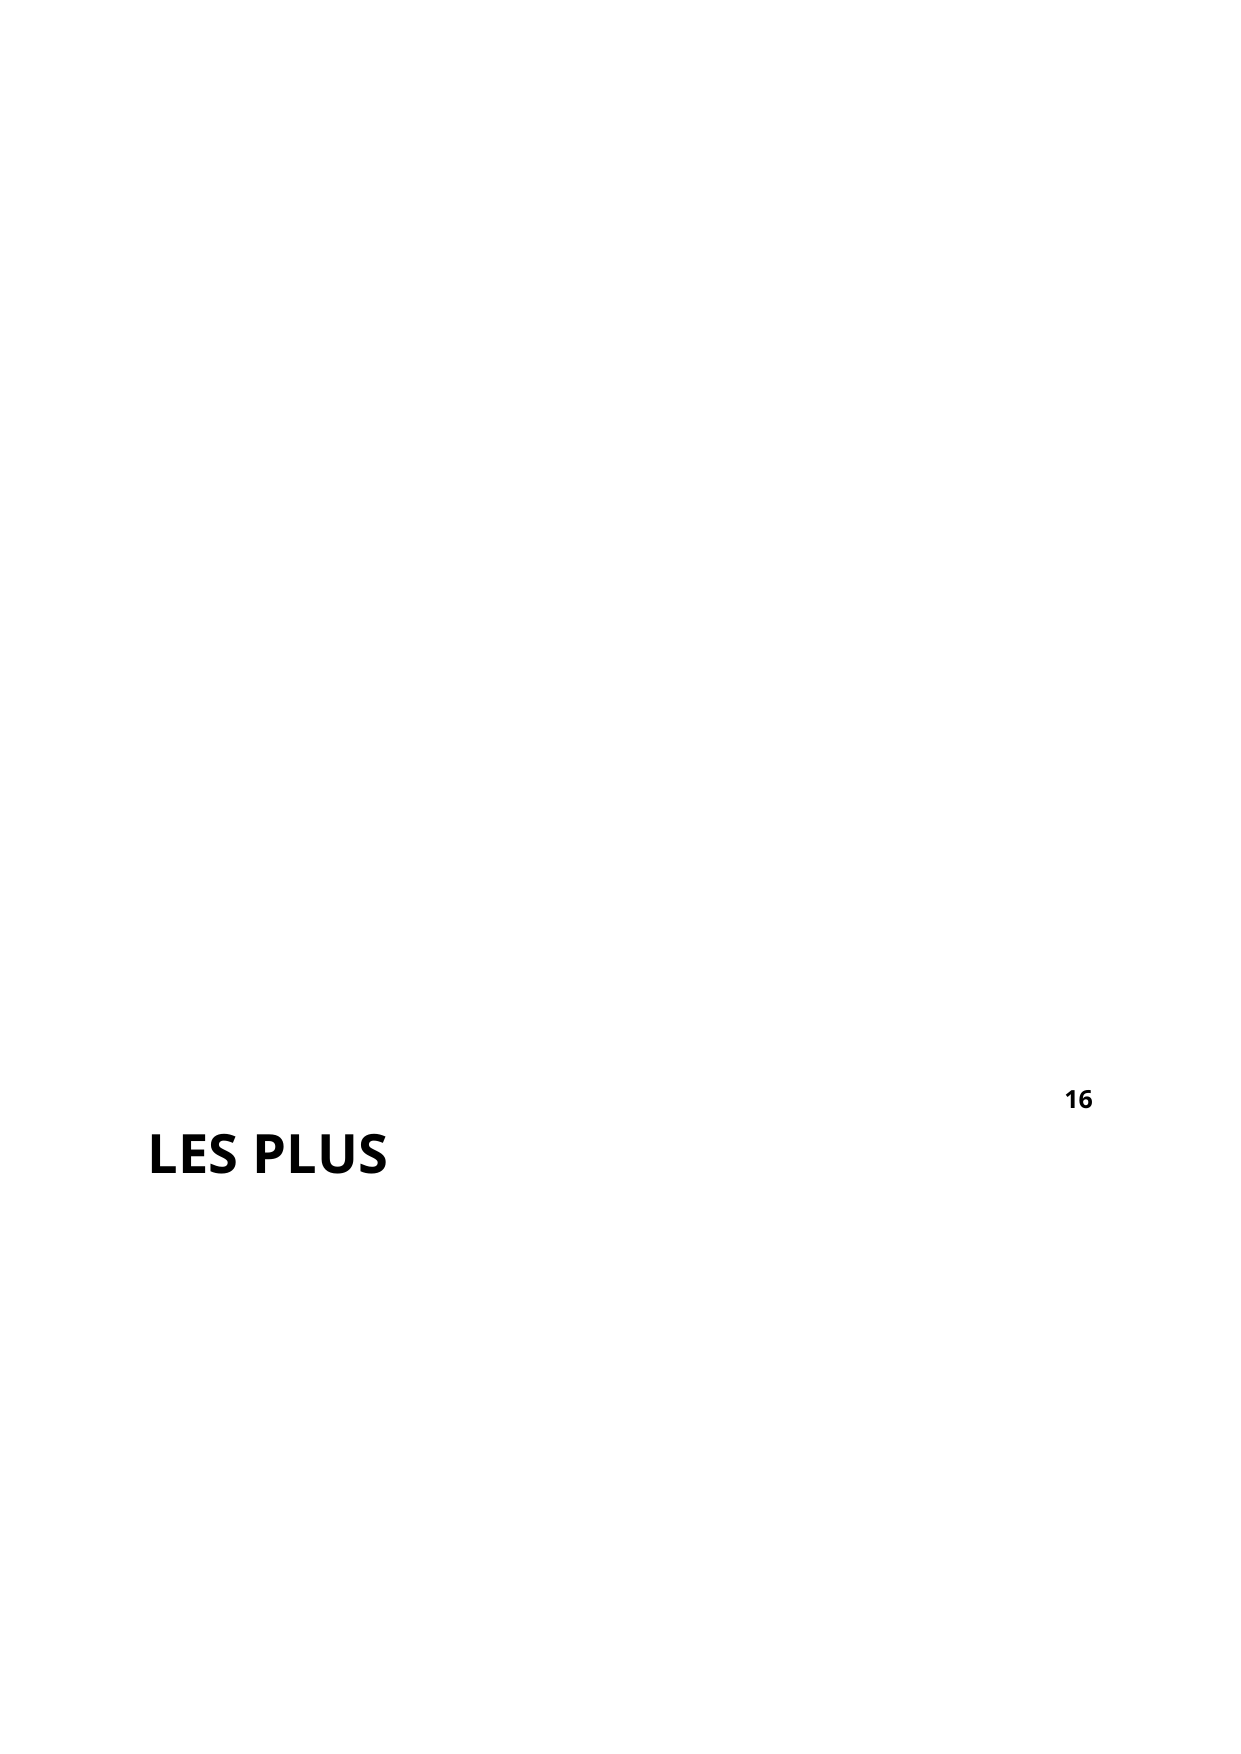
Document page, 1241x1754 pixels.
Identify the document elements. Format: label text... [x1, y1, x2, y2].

text 16 [148, 1081, 1093, 1116]
subtitle LES PLUS [148, 1116, 1093, 1189]
